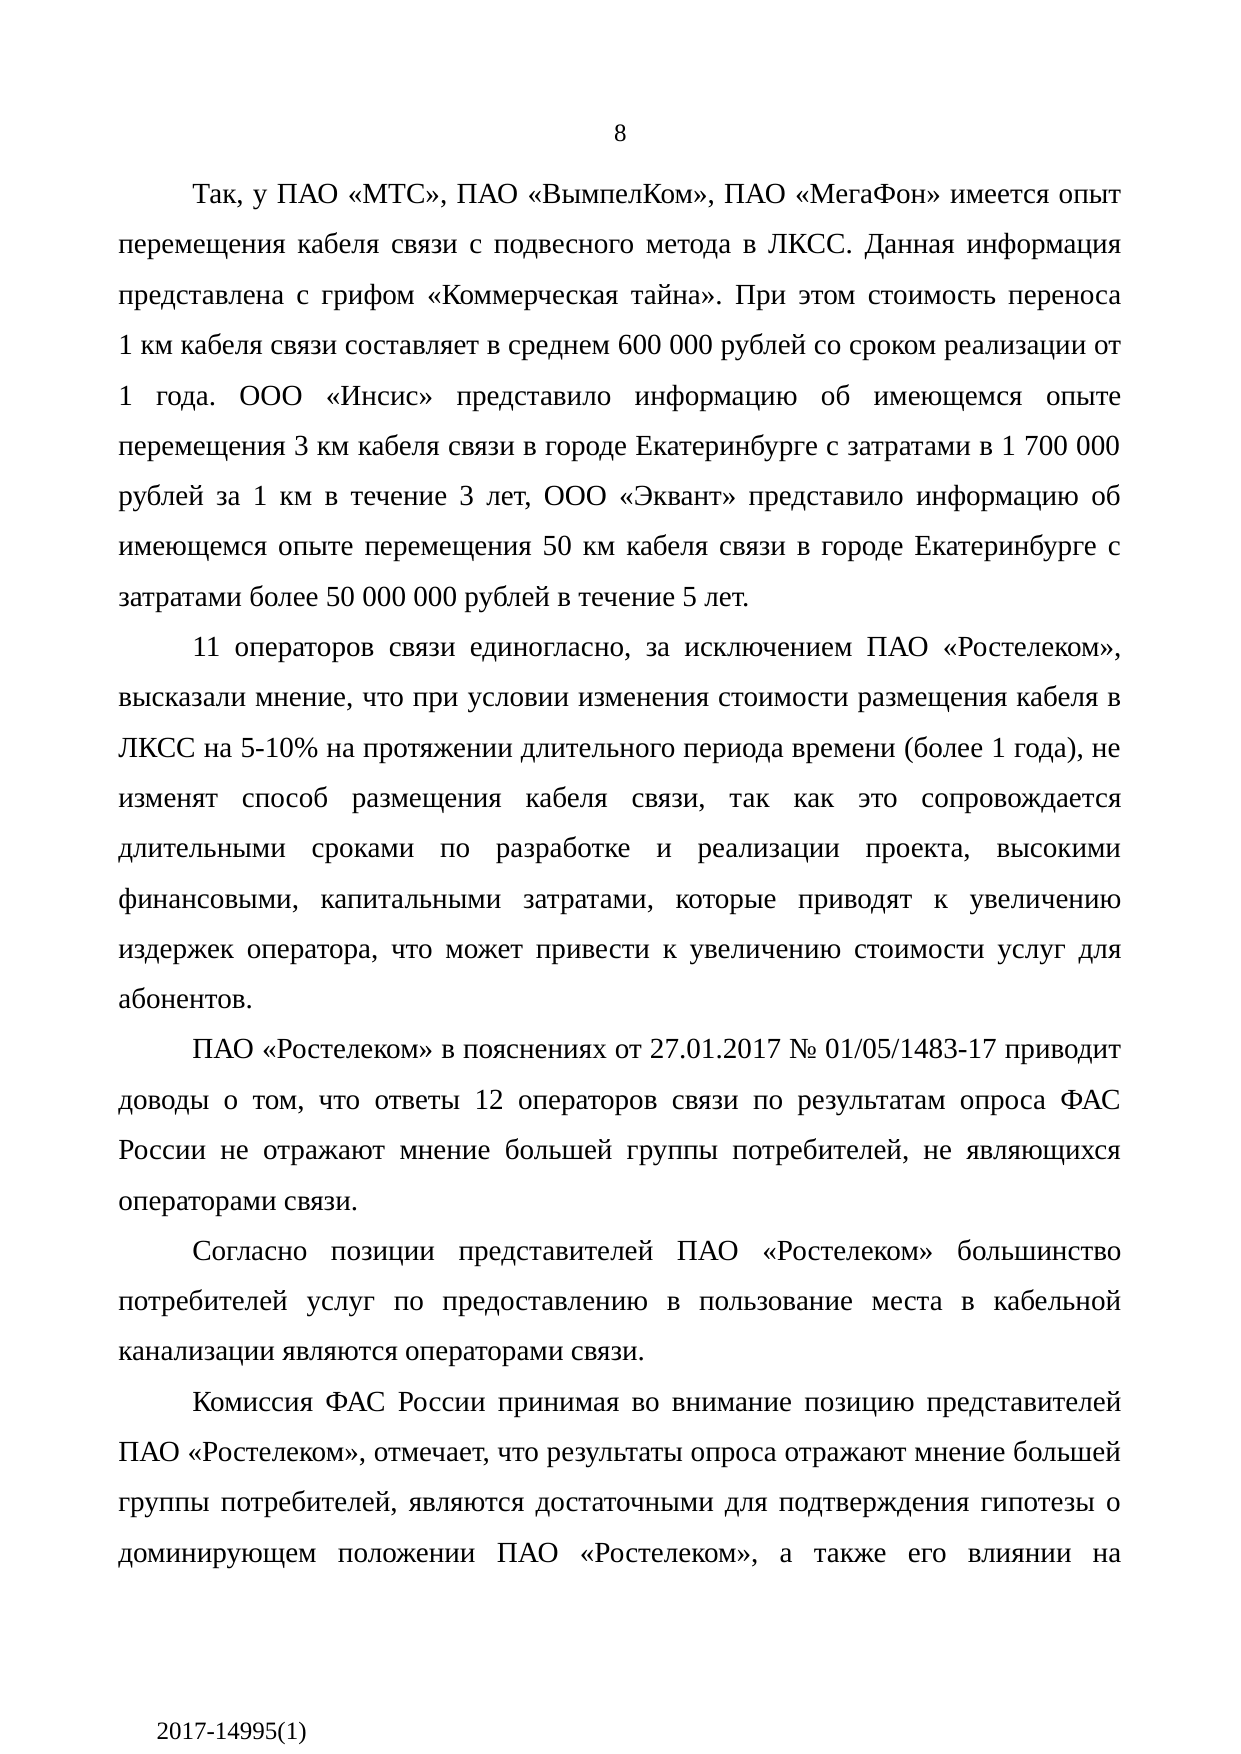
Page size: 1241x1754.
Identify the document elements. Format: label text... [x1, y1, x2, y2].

text ПАО «Ростелеком» в пояснениях от 27.01.2017 № 01/05/1483-17 приводит доводы о том, что ответы 12 операторов связи по результатам опроса ФАС России не отражают мнение большей группы потребителей, не являющихся операторами связи. [118, 1032, 1122, 1216]
text Согласно позиции представителей ПАО «Ростелеком» большинство потребителей услуг по предоставлению в пользование места в кабельной канализации являются операторами связи. [118, 1233, 1122, 1367]
text Комиссия ФАС России принимая во внимание позицию представителей ПАО «Ростелеком», отмечает, что результаты опроса отражают мнение большей группы потребителей, являются достаточными для подтверждения гипотезы о доминирующем положении ПАО «Ростелеком», а также его влиянии на [118, 1384, 1122, 1568]
text Так, у ПАО «МТС», ПАО «ВымпелКом», ПАО «МегаФон» имеется опыт перемещения кабеля связи с подвесного метода в ЛКСС. Данная информация представлена с грифом «Коммерческая тайна». При этом стоимость переноса 1 км кабеля связи составляет в среднем 600 000 рублей со сроком реализации от 1 года. ООО «Инсис» представило информацию об имеющемся опыте перемещения 3 км кабеля связи в городе Екатеринбурге с затратами в 1 700 000 рублей за 1 км в течение 3 лет, ООО «Эквант» представило информацию об имеющемся опыте перемещения 50 км кабеля связи в городе Екатеринбурге с затратами более 50 000 000 рублей в течение 5 лет. [118, 176, 1122, 612]
text 11 операторов связи единогласно, за исключением ПАО «Ростелеком», высказали мнение, что при условии изменения стоимости размещения кабеля в ЛКСС на 5-10% на протяжении длительного периода времени (более 1 года), не изменят способ размещения кабеля связи, так как это сопровождается длительными сроками по разработке и реализации проекта, высокими финансовыми, капитальными затратами, которые приводят к увеличению издержек оператора, что может привести к увеличению стоимости услуг для абонентов. [118, 629, 1122, 1015]
